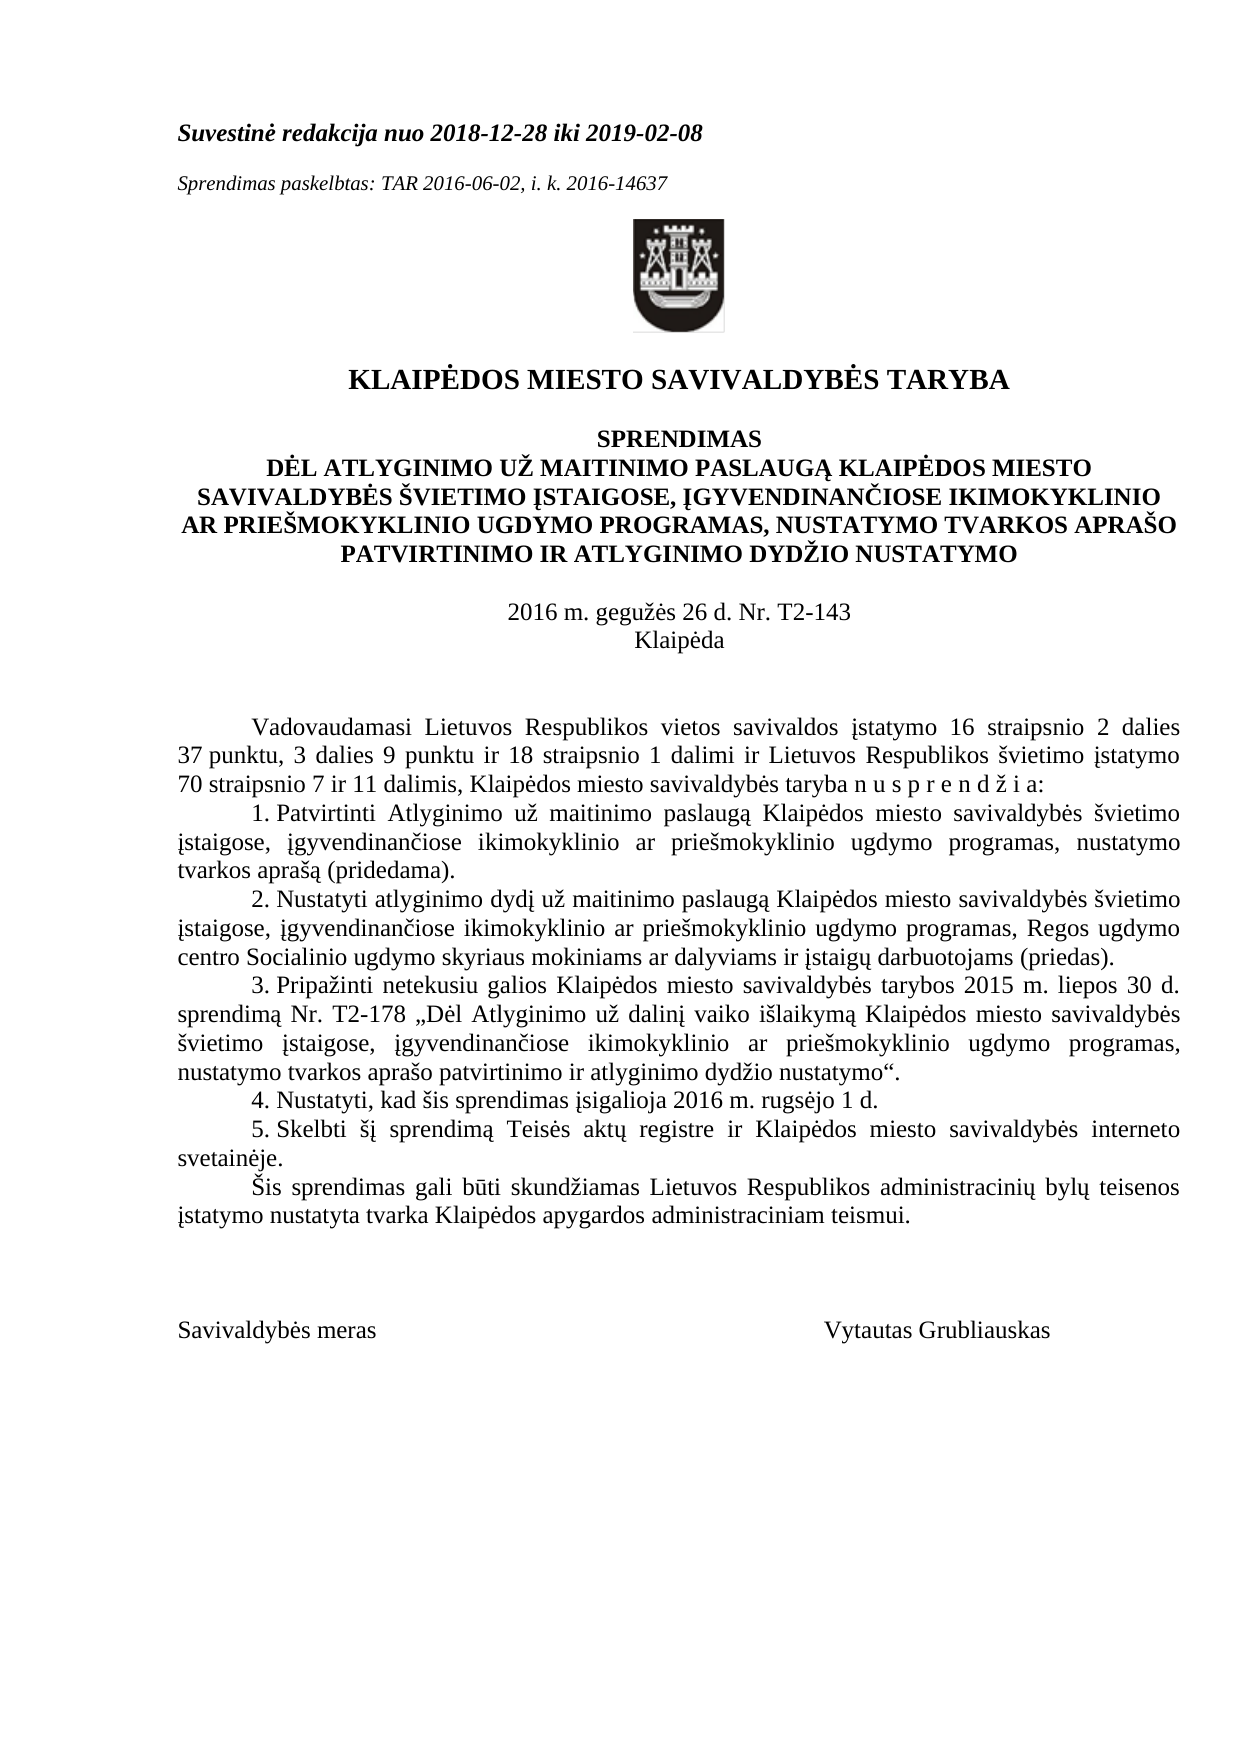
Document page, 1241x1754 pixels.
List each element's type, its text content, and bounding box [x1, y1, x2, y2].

text Šis sprendimas gali būti skundžiamas Lietuvos Respublikos administracinių bylų teisenos įstatymo nustatyta tvarka Klaipėdos apygardos administraciniam teismui. [177, 1172, 1181, 1229]
text 3. Pripažinti netekusiu galios Klaipėdos miesto savivaldybės tarybos 2015 m. liepos 30 d. sprendimą Nr. T2-178 „Dėl Atlyginimo už dalinį vaiko išlaikymą Klaipėdos miesto savivaldybės švietimo įstaigose, įgyvendinančiose ikimokyklinio ar priešmokyklinio ugdymo programas, nustatymo tvarkos aprašo patvirtinimo ir atlyginimo dydžio nustatymo“. [177, 970, 1181, 1085]
text SPRENDIMAS [177, 424, 1181, 453]
text Vadovaudamasi Lietuvos Respublikos vietos savivaldos įstatymo 16 straipsnio 2 dalies 37 punktu, 3 dalies 9 punktu ir 18 straipsnio 1 dalimi ir Lietuvos Respublikos švietimo įstatymo 70 straipsnio 7 ir 11 dalimis, Klaipėdos miesto savivaldybės taryba nusprendžia: [177, 712, 1181, 798]
text 2016 m. gegužės 26 d. Nr. T2-143 [177, 597, 1181, 625]
text 1. Patvirtinti Atlyginimo už maitinimo paslaugą Klaipėdos miesto savivaldybės švietimo įstaigose, įgyvendinančiose ikimokyklinio ar priešmokyklinio ugdymo programas, nustatymo tvarkos aprašą (pridedama). [177, 798, 1181, 884]
text Klaipėda [177, 625, 1181, 654]
text KLAIPĖDOS MIESTO SAVIVALDYBĖS TARYBA [177, 362, 1181, 395]
text Sprendimas paskelbtas: TAR 2016-06-02, i. k. 2016-14637 [177, 171, 1181, 195]
text 4. Nustatyti, kad šis sprendimas įsigalioja 2016 m. rugsėjo 1 d. [177, 1085, 1181, 1114]
text Savivaldybės meras Vytautas Grubliauskas [177, 1315, 1181, 1344]
text 2. Nustatyti atlyginimo dydį už maitinimo paslaugą Klaipėdos miesto savivaldybės švietimo įstaigose, įgyvendinančiose ikimokyklinio ar priešmokyklinio ugdymo programas, Regos ugdymo centro Socialinio ugdymo skyriaus mokiniams ar dalyviams ir įstaigų darbuotojams (priedas). [177, 884, 1181, 970]
text DĖL ATLYGINIMO už maitinimo paslaugą KLAIPĖDOS MIESTO SAVIVALDYBĖS ŠVIETIMO ĮSTAIGOSE, ĮGYVENDINANČIOSE IKIMOKYKLINIO AR PRIEŠMOKYKLINIO UGDYMO PROGRAMAS, NUSTATYMO TVARKOS APRAŠO PATVIRTINIMO IR ATLYGINIMO DYDŽIO NUSTATYMO [177, 453, 1181, 568]
text 5. Skelbti šį sprendimą Teisės aktų registre ir Klaipėdos miesto savivaldybės interneto svetainėje. [177, 1114, 1181, 1172]
text Suvestinė redakcija nuo 2018-12-28 iki 2019-02-08 [177, 118, 1181, 147]
